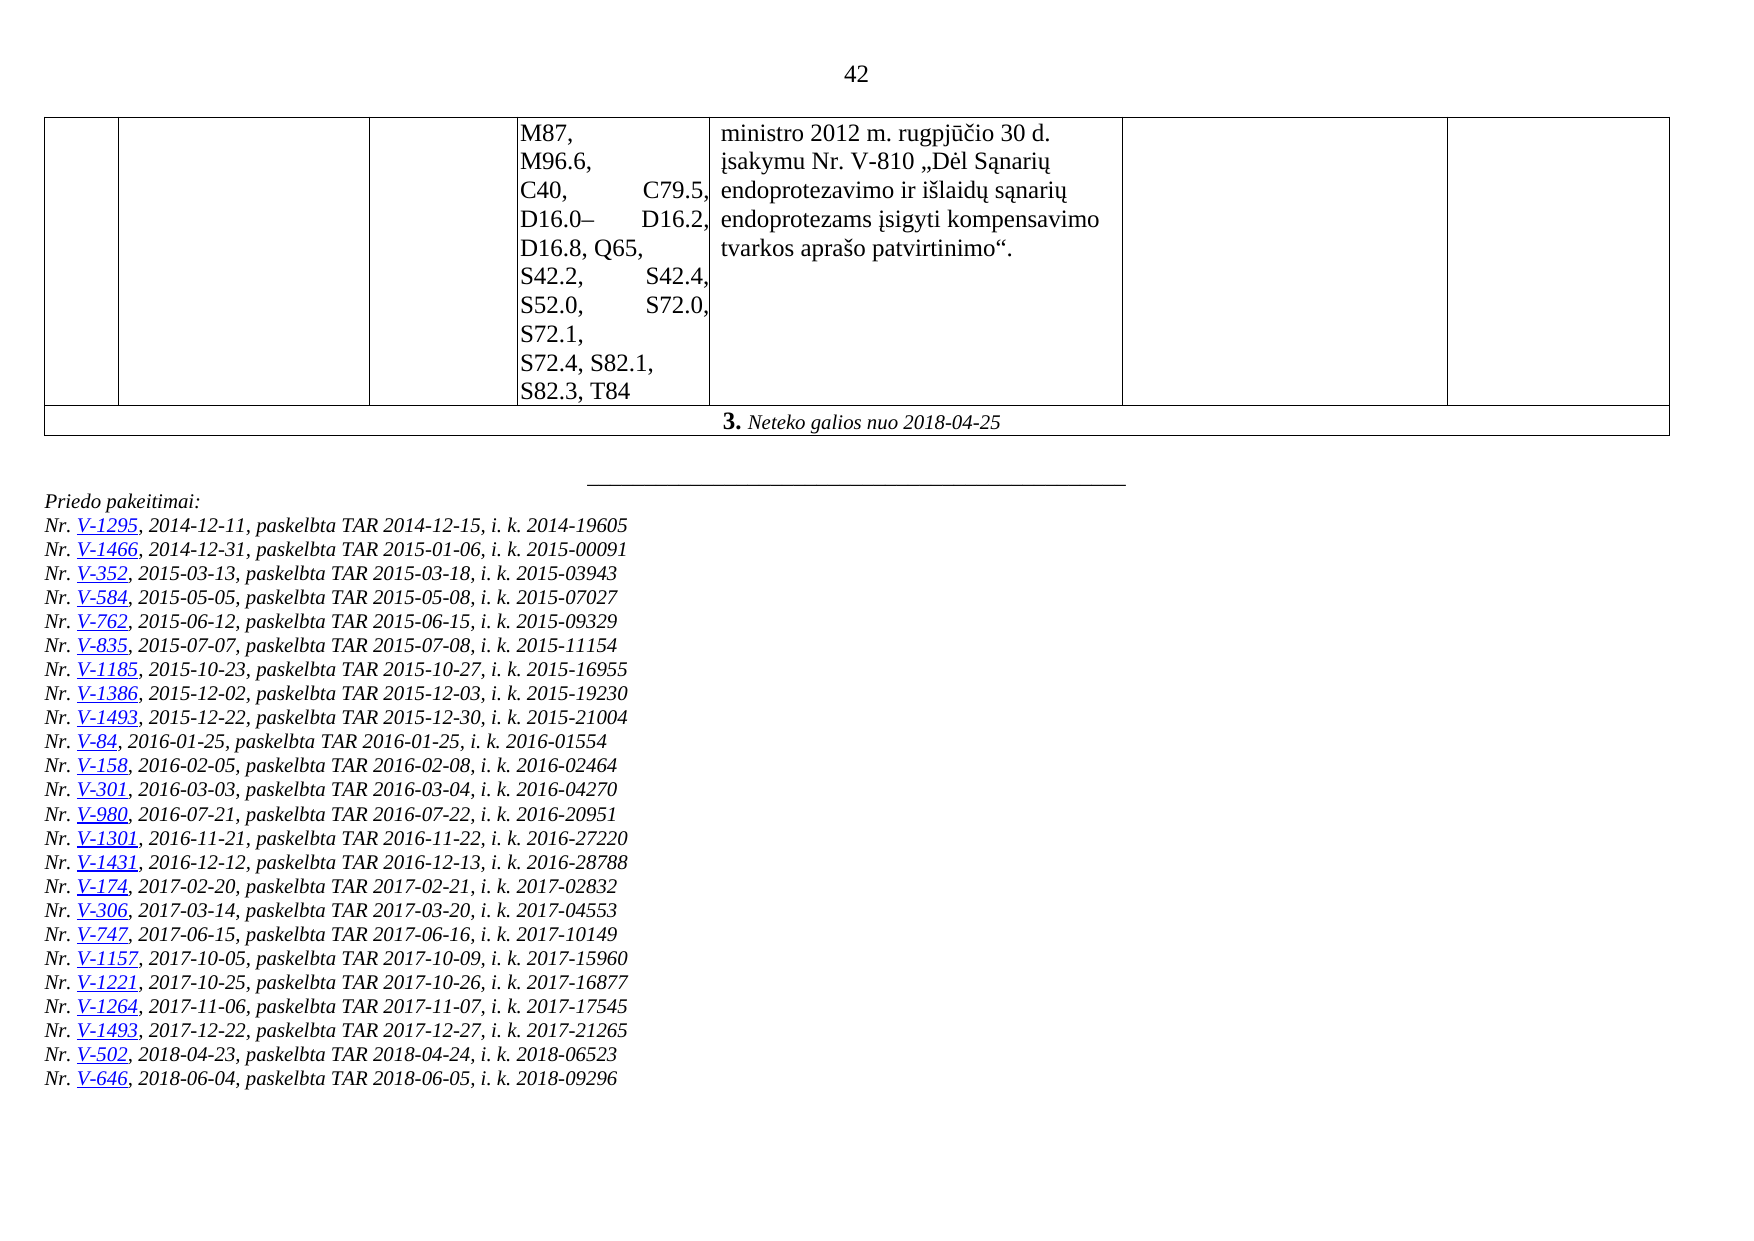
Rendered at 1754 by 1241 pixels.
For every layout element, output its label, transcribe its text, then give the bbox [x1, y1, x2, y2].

text Nr. V-158, 2016-02-05, paskelbta TAR 2016-02-08, i. k. 2016-02464 [44, 753, 1668, 777]
text Nr. V-84, 2016-01-25, paskelbta TAR 2016-01-25, i. k. 2016-01554 [44, 729, 1668, 753]
table_cell [370, 118, 517, 405]
text Nr. V-301, 2016-03-03, paskelbta TAR 2016-03-04, i. k. 2016-04270 [44, 777, 1668, 801]
table_cell ministro 2012 m. rugpjūčio 30 d. įsakymu Nr. V-810 „Dėl Sąnarių endoprotezavimo ir išlaidų sąnarių endoprotezams įsigyti kompensavimo tvarkos aprašo patvirtinimo“. [710, 118, 1122, 405]
text Nr. V-1185, 2015-10-23, paskelbta TAR 2015-10-27, i. k. 2015-16955 [44, 657, 1668, 681]
text Nr. V-1493, 2017-12-22, paskelbta TAR 2017-12-27, i. k. 2017-21265 [44, 1018, 1668, 1042]
text Nr. V-1157, 2017-10-05, paskelbta TAR 2017-10-09, i. k. 2017-15960 [44, 946, 1668, 970]
text Nr. V-306, 2017-03-14, paskelbta TAR 2017-03-20, i. k. 2017-04553 [44, 898, 1668, 922]
text Nr. V-1264, 2017-11-06, paskelbta TAR 2017-11-07, i. k. 2017-17545 [44, 994, 1668, 1018]
text Nr. V-584, 2015-05-05, paskelbta TAR 2015-05-08, i. k. 2015-07027 [44, 585, 1668, 609]
text Nr. V-1386, 2015-12-02, paskelbta TAR 2015-12-03, i. k. 2015-19230 [44, 681, 1668, 705]
text Nr. V-835, 2015-07-07, paskelbta TAR 2015-07-08, i. k. 2015-11154 [44, 633, 1668, 657]
text Nr. V-646, 2018-06-04, paskelbta TAR 2018-06-05, i. k. 2018-09296 [44, 1066, 1668, 1090]
text _______________________________________________ [44, 462, 1668, 489]
text Nr. V-352, 2015-03-13, paskelbta TAR 2015-03-18, i. k. 2015-03943 [44, 561, 1668, 585]
text Nr. V-502, 2018-04-23, paskelbta TAR 2018-04-24, i. k. 2018-06523 [44, 1042, 1668, 1066]
text Nr. V-1466, 2014-12-31, paskelbta TAR 2015-01-06, i. k. 2015-00091 [44, 537, 1668, 561]
text Nr. V-1221, 2017-10-25, paskelbta TAR 2017-10-26, i. k. 2017-16877 [44, 970, 1668, 994]
table_cell 3. Neteko galios nuo 2018-04-25 [45, 406, 1669, 435]
table_cell [1123, 118, 1447, 405]
text Nr. V-747, 2017-06-15, paskelbta TAR 2017-06-16, i. k. 2017-10149 [44, 922, 1668, 946]
text Nr. V-762, 2015-06-12, paskelbta TAR 2015-06-15, i. k. 2015-09329 [44, 609, 1668, 633]
table_cell [119, 118, 369, 405]
text Nr. V-1493, 2015-12-22, paskelbta TAR 2015-12-30, i. k. 2015-21004 [44, 705, 1668, 729]
table_cell M87, M96.6, C40, C79.5, D16.0– D16.2, D16.8, Q65, S42.2, S42.4, S52.0, S72.0, S72.1, S72.4, S82.1, S82.3, T84 [518, 118, 709, 405]
text Nr. V-1295, 2014-12-11, paskelbta TAR 2014-12-15, i. k. 2014-19605 [44, 513, 1668, 537]
text Priedo pakeitimai: [44, 489, 1668, 513]
text Nr. V-174, 2017-02-20, paskelbta TAR 2017-02-21, i. k. 2017-02832 [44, 874, 1668, 898]
text Nr. V-1301, 2016-11-21, paskelbta TAR 2016-11-22, i. k. 2016-27220 [44, 826, 1668, 849]
table_cell [45, 118, 118, 405]
text Nr. V-980, 2016-07-21, paskelbta TAR 2016-07-22, i. k. 2016-20951 [44, 801, 1668, 826]
table_cell [1448, 118, 1669, 405]
text Nr. V-1431, 2016-12-12, paskelbta TAR 2016-12-13, i. k. 2016-28788 [44, 849, 1668, 874]
